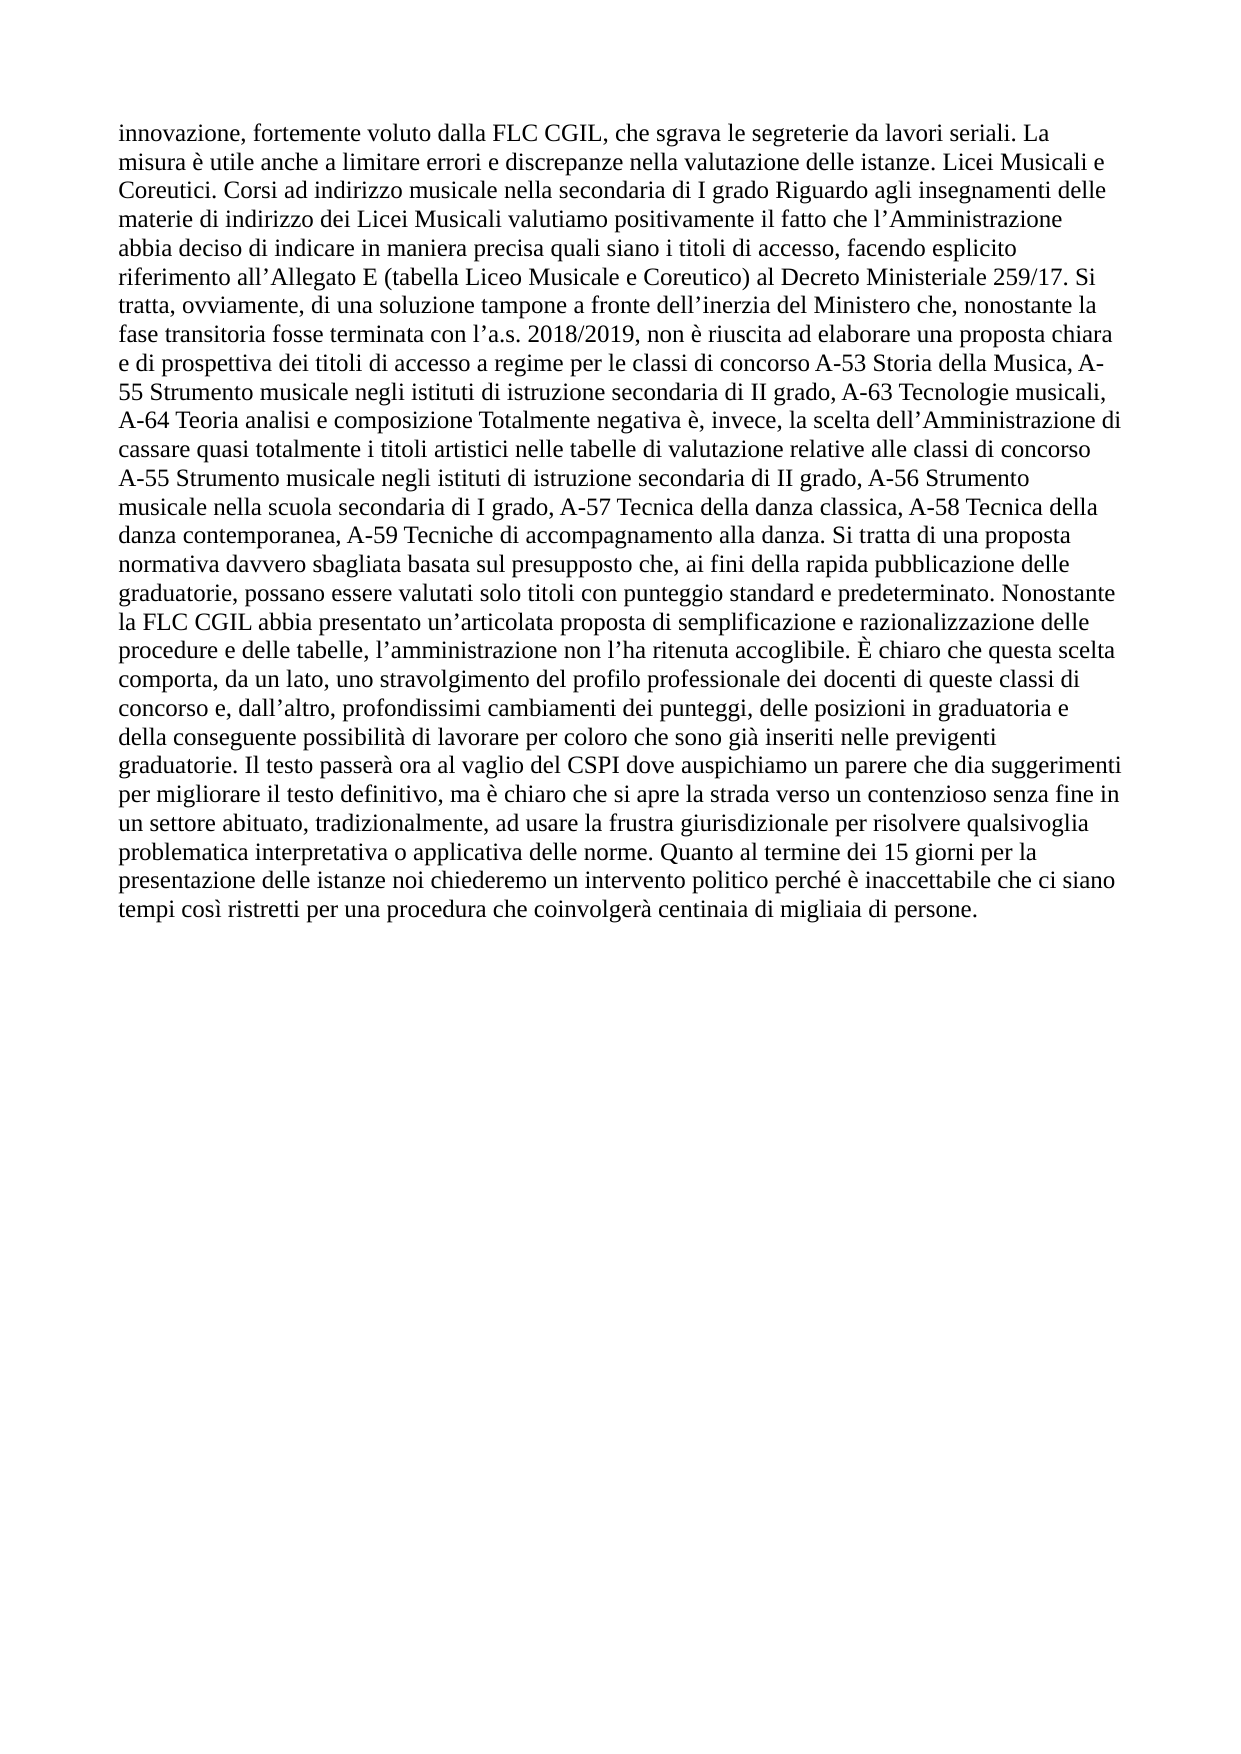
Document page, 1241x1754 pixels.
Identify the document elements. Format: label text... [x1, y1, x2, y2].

text innovazione, fortemente voluto dalla FLC CGIL, che sgrava le segreterie da lavori seriali. La misura è utile anche a limitare errori e discrepanze nella valutazione delle istanze. Licei Musicali e Coreutici. Corsi ad indirizzo musicale nella secondaria di I grado Riguardo agli insegnamenti delle materie di indirizzo dei Licei Musicali valutiamo positivamente il fatto che l’Amministrazione abbia deciso di indicare in maniera precisa quali siano i titoli di accesso, facendo esplicito riferimento all’Allegato E (tabella Liceo Musicale e Coreutico) al Decreto Ministeriale 259/17. Si tratta, ovviamente, di una soluzione tampone a fronte dell’inerzia del Ministero che, nonostante la fase transitoria fosse terminata con l’a.s. 2018/2019, non è riuscita ad elaborare una proposta chiara e di prospettiva dei titoli di accesso a regime per le classi di concorso A-53 Storia della Musica, A-55 Strumento musicale negli istituti di istruzione secondaria di II grado, A-63 Tecnologie musicali, A-64 Teoria analisi e composizione Totalmente negativa è, invece, la scelta dell’Amministrazione di cassare quasi totalmente i titoli artistici nelle tabelle di valutazione relative alle classi di concorso A-55 Strumento musicale negli istituti di istruzione secondaria di II grado, A-56 Strumento musicale nella scuola secondaria di I grado, A-57 Tecnica della danza classica, A-58 Tecnica della danza contemporanea, A-59 Tecniche di accompagnamento alla danza. Si tratta di una proposta normativa davvero sbagliata basata sul presupposto che, ai fini della rapida pubblicazione delle graduatorie, possano essere valutati solo titoli con punteggio standard e predeterminato. Nonostante la FLC CGIL abbia presentato un’articolata proposta di semplificazione e razionalizzazione delle procedure e delle tabelle, l’amministrazione non l’ha ritenuta accoglibile. È chiaro che questa scelta comporta, da un lato, uno stravolgimento del profilo professionale dei docenti di queste classi di concorso e, dall’altro, profondissimi cambiamenti dei punteggi, delle posizioni in graduatoria e della conseguente possibilità di lavorare per coloro che sono già inseriti nelle previgenti graduatorie. Il testo passerà ora al vaglio del CSPI dove auspichiamo un parere che dia suggerimenti per migliorare il testo definitivo, ma è chiaro che si apre la strada verso un contenzioso senza fine in un settore abituato, tradizionalmente, ad usare la frustra giurisdizionale per risolvere qualsivoglia problematica interpretativa o applicativa delle norme. Quanto al termine dei 15 giorni per la presentazione delle istanze noi chiederemo un intervento politico perché è inaccettabile che ci siano tempi così ristretti per una procedura che coinvolgerà centinaia di migliaia di persone. [118, 118, 1122, 923]
